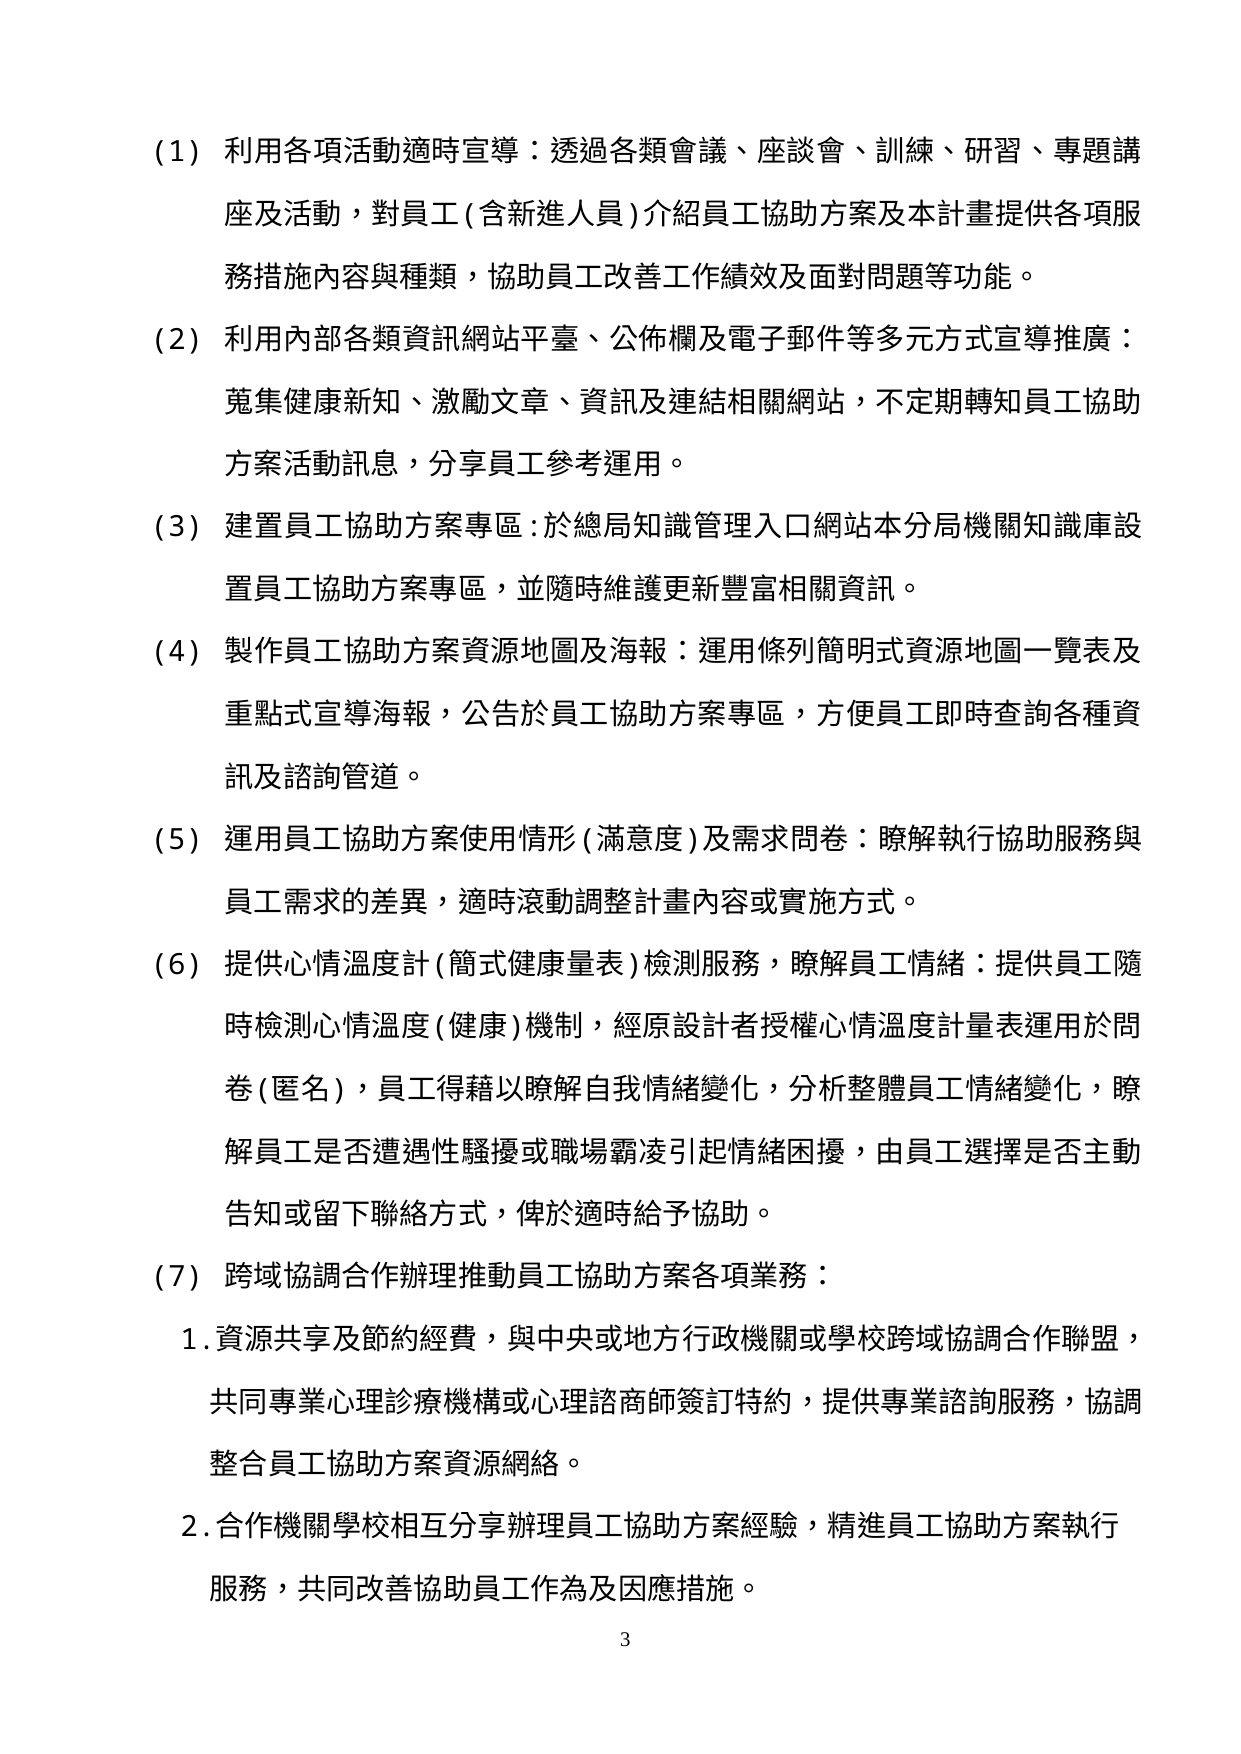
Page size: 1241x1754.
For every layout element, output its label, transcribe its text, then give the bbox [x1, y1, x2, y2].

text 2.合作機關學校相互分享辦理員工協助方案經驗，精進員工協助方案執行服務，共同改善協助員工作為及因應措施。 [180, 1483, 1144, 1608]
list 跨域協調合作辦理推動員工協助方案各項業務： [150, 1233, 1144, 1295]
list 利用內部各類資訊網站平臺、公佈欄及電子郵件等多元方式宣導推廣：蒐集健康新知、激勵文章、資訊及連結相關網站，不定期轉知員工協助方案活動訊息，分享員工參考運用。 [150, 295, 1144, 483]
list 利用各項活動適時宣導：透過各類會議、座談會、訓練、研習、專題講座及活動，對員工(含新進人員)介紹員工協助方案及本計畫提供各項服務措施內容與種類，協助員工改善工作績效及面對問題等功能。 [150, 108, 1144, 295]
list 提供心情溫度計(簡式健康量表)檢測服務，瞭解員工情緒：提供員工隨時檢測心情溫度(健康)機制，經原設計者授權心情溫度計量表運用於問卷(匿名)，員工得藉以瞭解自我情緒變化，分析整體員工情緒變化，瞭解員工是否遭遇性騷擾或職場霸凌引起情緒困擾，由員工選擇是否主動告知或留下聯絡方式，俾於適時給予協助。 [150, 920, 1144, 1233]
text 1.資源共享及節約經費，與中央或地方行政機關或學校跨域協調合作聯盟，共同專業心理診療機構或心理諮商師簽訂特約，提供專業諮詢服務，協調整合員工協助方案資源網絡。 [180, 1295, 1144, 1483]
list 製作員工協助方案資源地圖及海報：運用條列簡明式資源地圖一覽表及重點式宣導海報，公告於員工協助方案專區，方便員工即時查詢各種資訊及諮詢管道。 [150, 608, 1144, 795]
list 運用員工協助方案使用情形(滿意度)及需求問卷：瞭解執行協助服務與員工需求的差異，適時滾動調整計畫內容或實施方式。 [150, 795, 1144, 920]
list 建置員工協助方案專區:於總局知識管理入口網站本分局機關知識庫設置員工協助方案專區，並隨時維護更新豐富相關資訊。 [150, 483, 1144, 608]
